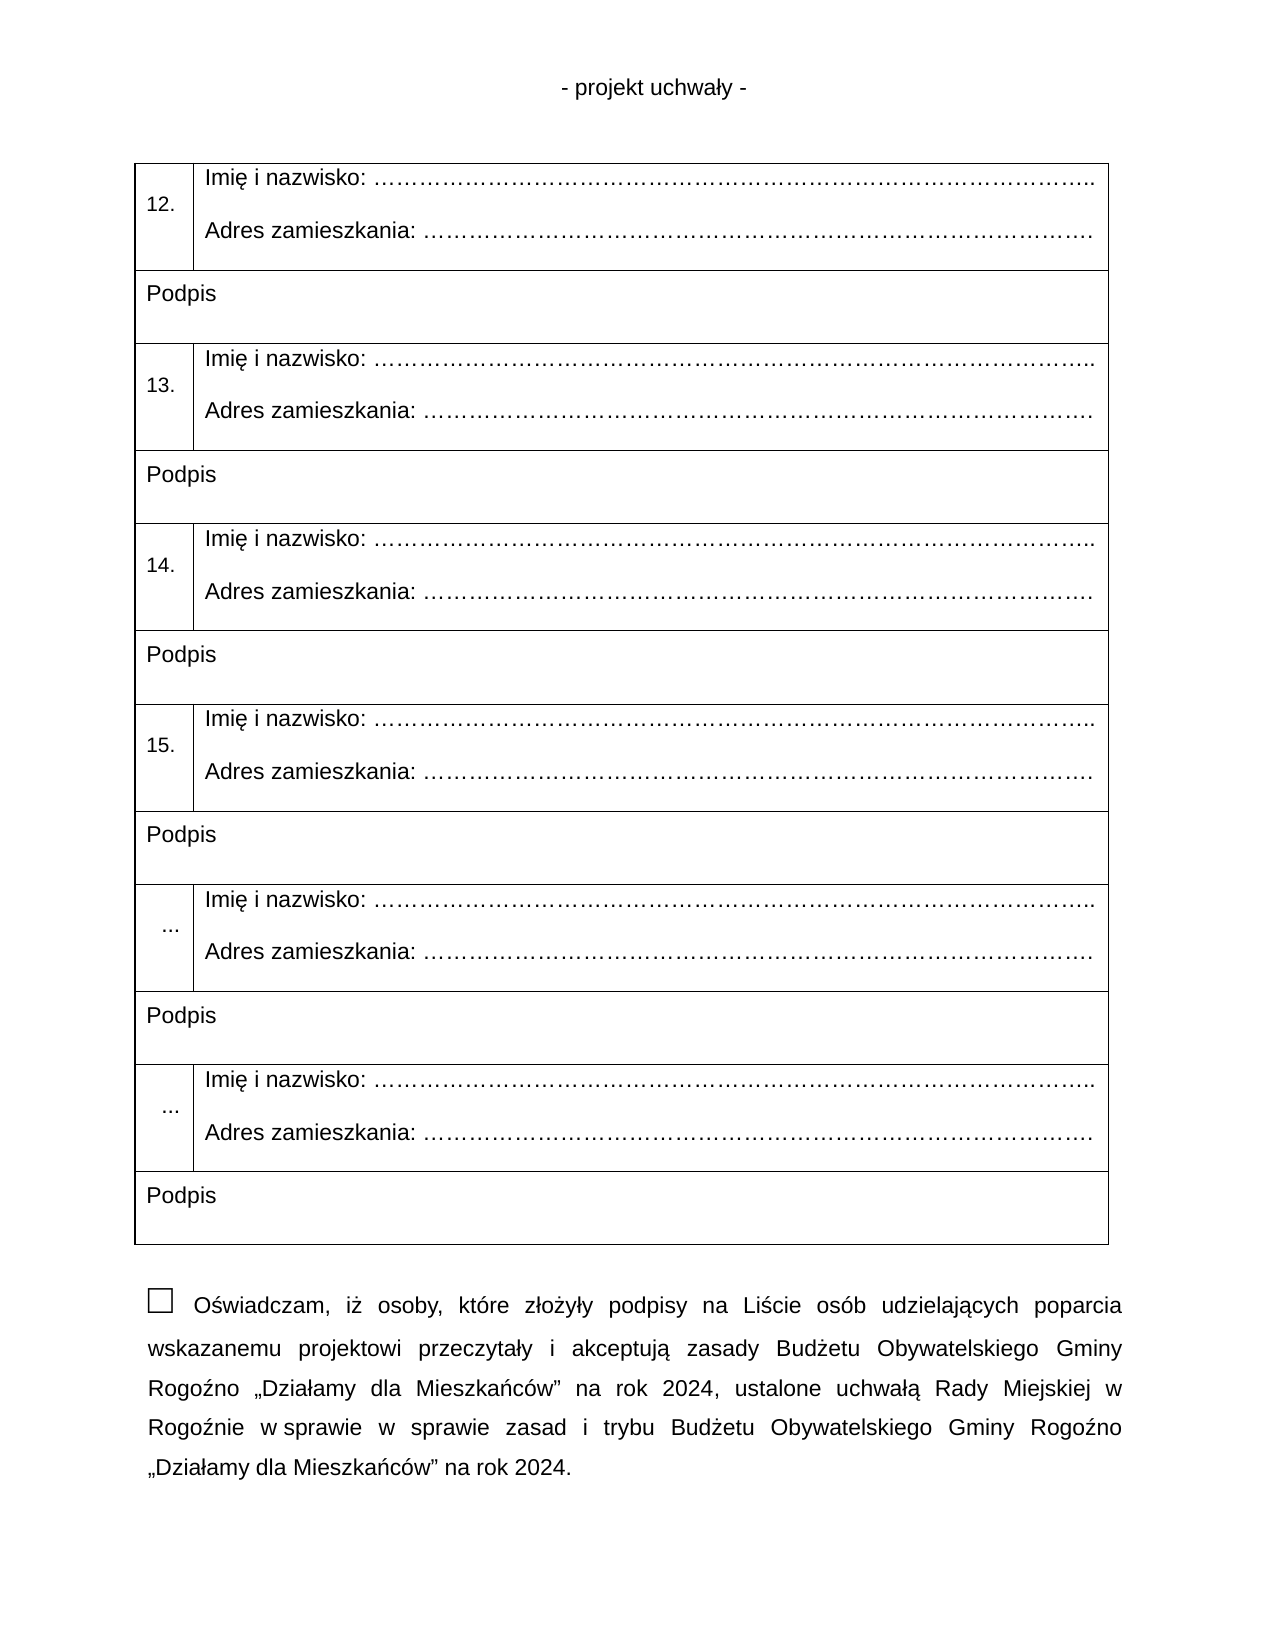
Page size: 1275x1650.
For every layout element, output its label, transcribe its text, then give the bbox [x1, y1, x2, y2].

table_cell Imię i nazwisko: ………………………………………………………………………………….. Adres zamieszkania: ……………………………………………………………………………. [194, 705, 1108, 811]
table_cell [136, 705, 193, 811]
table_cell Podpis [136, 992, 1108, 1064]
table_cell Imię i nazwisko: ………………………………………………………………………………….. Adres zamieszkania: ……………………………………………………………………………. [194, 524, 1108, 630]
table_cell Podpis [136, 451, 1108, 523]
table_cell ... [136, 885, 193, 991]
table_cell [136, 164, 193, 270]
table_cell Podpis [136, 812, 1108, 884]
text □ Oświadczam, iż osoby, które złożyły podpisy na Liście osób udzielających poparcia wskazanemu projektowi przeczytały i akceptują zasady Budżetu Obywatelskiego Gminy Rogoźno „Działamy dla Mieszkańców” na rok 2024, ustalone uchwałą Rady Miejskiej w Rogoźnie w sprawie w sprawie zasad i trybu Budżetu Obywatelskiego Gminy Rogoźno „Działamy dla Mieszkańców” na rok 2024. [148, 1274, 1122, 1480]
table_cell Podpis [136, 631, 1108, 703]
table_cell Podpis [136, 271, 1108, 343]
table_cell [136, 524, 193, 630]
table_cell ... [136, 1065, 193, 1171]
table_cell Imię i nazwisko: ………………………………………………………………………………….. Adres zamieszkania: ……………………………………………………………………………. [194, 164, 1108, 270]
table_cell [136, 344, 193, 450]
table_cell Imię i nazwisko: ………………………………………………………………………………….. Adres zamieszkania: ……………………………………………………………………………. [194, 885, 1108, 991]
table_cell Podpis [136, 1172, 1108, 1244]
table_cell Imię i nazwisko: ………………………………………………………………………………….. Adres zamieszkania: ……………………………………………………………………………. [194, 344, 1108, 450]
table_cell Imię i nazwisko: ………………………………………………………………………………….. Adres zamieszkania: ……………………………………………………………………………. [194, 1065, 1108, 1171]
